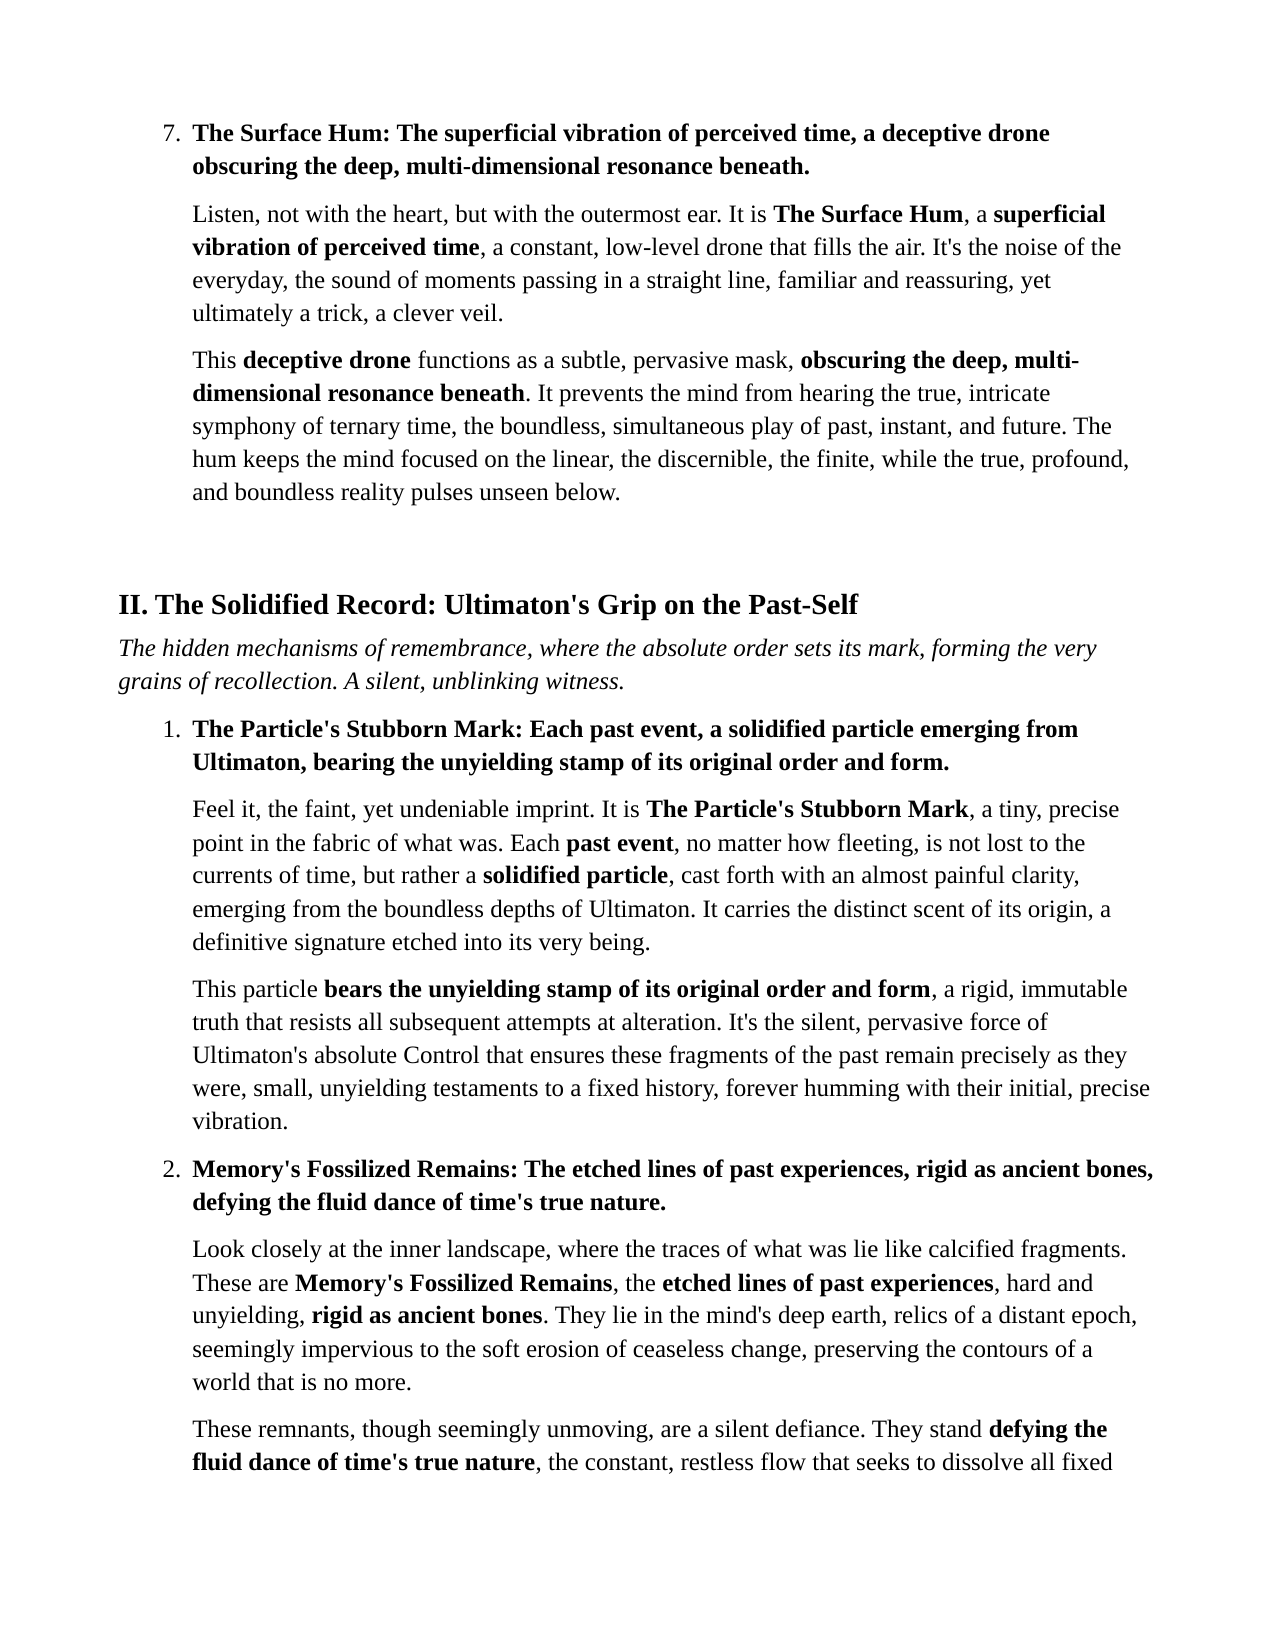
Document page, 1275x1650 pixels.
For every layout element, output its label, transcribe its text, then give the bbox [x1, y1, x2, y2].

list Feel it, the faint, yet undeniable imprint. It is The Particle's Stubborn Mark, a tiny, precise point in the fabric of what was. Each past event, no matter how fleeting, is not lost to the currents of time, but rather a solidified particle, cast forth with an almost painful clarity, emerging from the boundless depths of Ultimaton. It carries the distinct scent of its origin, a definitive signature etched into its very being. [162, 794, 1157, 955]
list This deceptive drone functions as a subtle, pervasive mask, obscuring the deep, multi-dimensional resonance beneath. It prevents the mind from hearing the true, intricate symphony of ternary time, the boundless, simultaneous play of past, instant, and future. The hum keeps the mind focused on the linear, the discernible, the finite, while the true, profound, and boundless reality pulses unseen below. [162, 345, 1157, 506]
list The Particle's Stubborn Mark: Each past event, a solidified particle emerging from Ultimaton, bearing the unyielding stamp of its original order and form. [162, 714, 1157, 776]
list This particle bears the unyielding stamp of its original order and form, a rigid, immutable truth that resists all subsequent attempts at alteration. It's the silent, pervasive force of Ultimaton's absolute Control that ensures these fragments of the past remain precisely as they were, small, unyielding testaments to a fixed history, forever humming with their initial, precise vibration. [162, 974, 1157, 1135]
list Memory's Fossilized Remains: The etched lines of past experiences, rigid as ancient bones, defying the fluid dance of time's true nature. [162, 1154, 1157, 1216]
list The Surface Hum: The superficial vibration of perceived time, a deceptive drone obscuring the deep, multi-dimensional resonance beneath. [162, 118, 1157, 180]
list These remnants, though seemingly unmoving, are a silent defiance. They stand defying the fluid dance of time's true nature, the constant, restless flow that seeks to dissolve all fixed [162, 1414, 1157, 1476]
list Listen, not with the heart, but with the outermost ear. It is The Surface Hum, a superficial vibration of perceived time, a constant, low-level drone that fills the air. It's the noise of the everyday, the sound of moments passing in a straight line, familiar and reassuring, yet ultimately a trick, a clever veil. [162, 199, 1157, 327]
text The hidden mechanisms of remembrance, where the absolute order sets its mark, forming the very grains of recollection. A silent, unblinking witness. [118, 633, 1157, 695]
subtitle II. The Solidified Record: Ultimaton's Grip on the Past-Self [118, 587, 1157, 621]
list Look closely at the inner landscape, where the traces of what was lie like calcified fragments. These are Memory's Fossilized Remains, the etched lines of past experiences, hard and unyielding, rigid as ancient bones. They lie in the mind's deep earth, relics of a distant epoch, seemingly impervious to the soft erosion of ceaseless change, preserving the contours of a world that is no more. [162, 1234, 1157, 1395]
